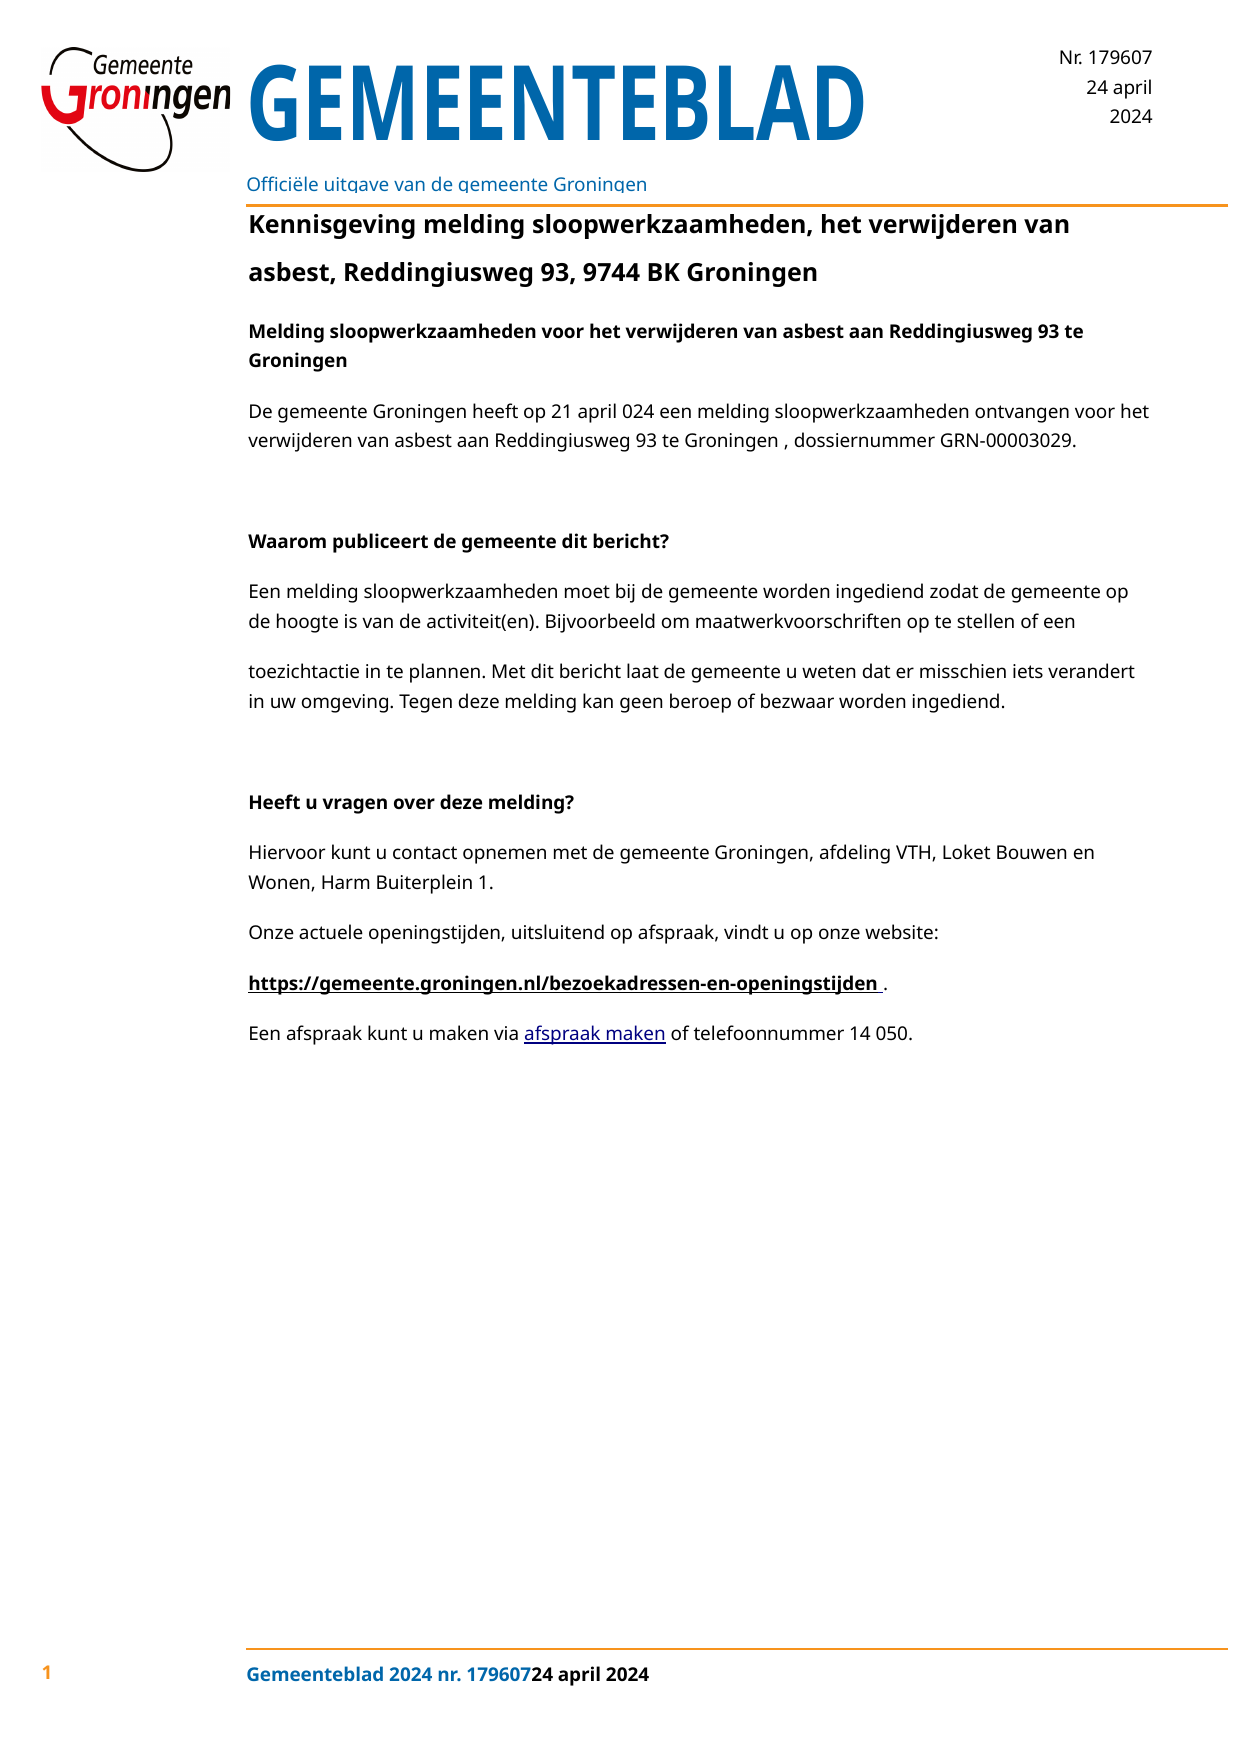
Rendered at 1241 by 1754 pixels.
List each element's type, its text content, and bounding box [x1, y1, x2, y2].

text De gemeente Groningen heeft op 21 april 024 een melding sloopwerkzaamheden ontvangen voor het verwijderen van asbest aan Reddingiusweg 93 te Groningen , dossiernummer GRN-00003029. [248, 398, 1152, 453]
text Hiervoor kunt u contact opnemen met de gemeente Groningen, afdeling VTH, Loket Bouwen en Wonen, Harm Buiterplein 1. [248, 839, 1152, 895]
text Een melding sloopwerkzaamheden moet bij de gemeente worden ingediend zodat de gemeente op de hoogte is van de activiteit(en). Bijvoorbeeld om maatwerkvoorschriften op te stellen of een [248, 579, 1152, 634]
text Een afspraak kunt u maken via afspraak maken of telefoonnummer 14 050. [248, 1020, 1152, 1046]
text Kennisgeving melding sloopwerkzaamheden, het verwijderen van asbest, Reddingiusweg 93, 9744 BK Groningen [248, 207, 1152, 288]
text Heeft u vragen over deze melding? [248, 789, 1152, 815]
text toezichtactie in te plannen. Met dit bericht laat de gemeente u weten dat er misschien iets verandert in uw omgeving. Tegen deze melding kan geen beroep of bezwaar worden ingediend. [248, 659, 1152, 714]
text Onze actuele openingstijden, uitsluitend op afspraak, vindt u op onze website: [248, 919, 1152, 945]
text Melding sloopwerkzaamheden voor het verwijderen van asbest aan Reddingiusweg 93 te Groningen [248, 318, 1152, 373]
text Waarom publiceert de gemeente dit bericht? [248, 528, 1152, 554]
picture [41, 47, 231, 172]
text https://gemeente.groningen.nl/bezoekadressen-en-openingstijden . [248, 970, 1152, 996]
